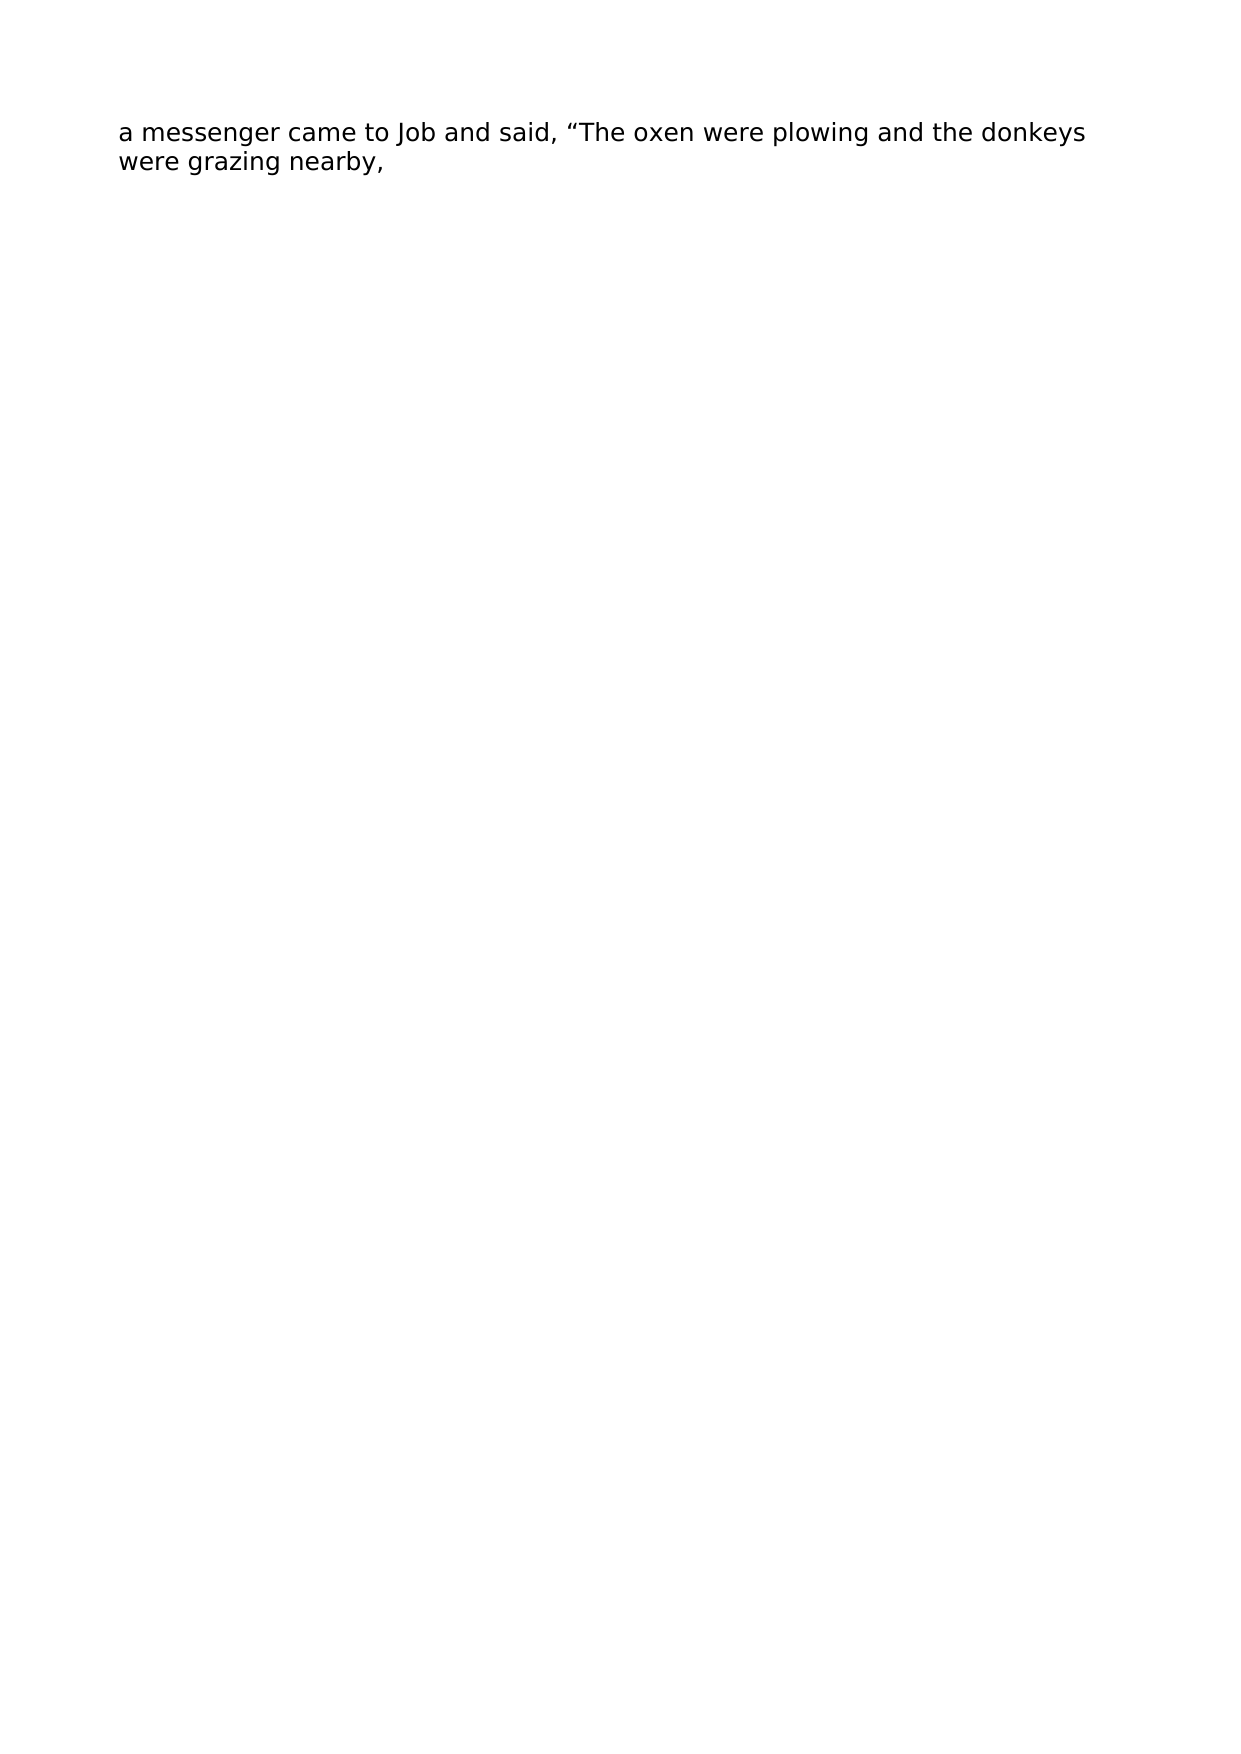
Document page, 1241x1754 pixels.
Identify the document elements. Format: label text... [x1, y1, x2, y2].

text a messenger came to Job and said, “The oxen were plowing and the donkeys were grazing nearby, [118, 118, 1122, 176]
